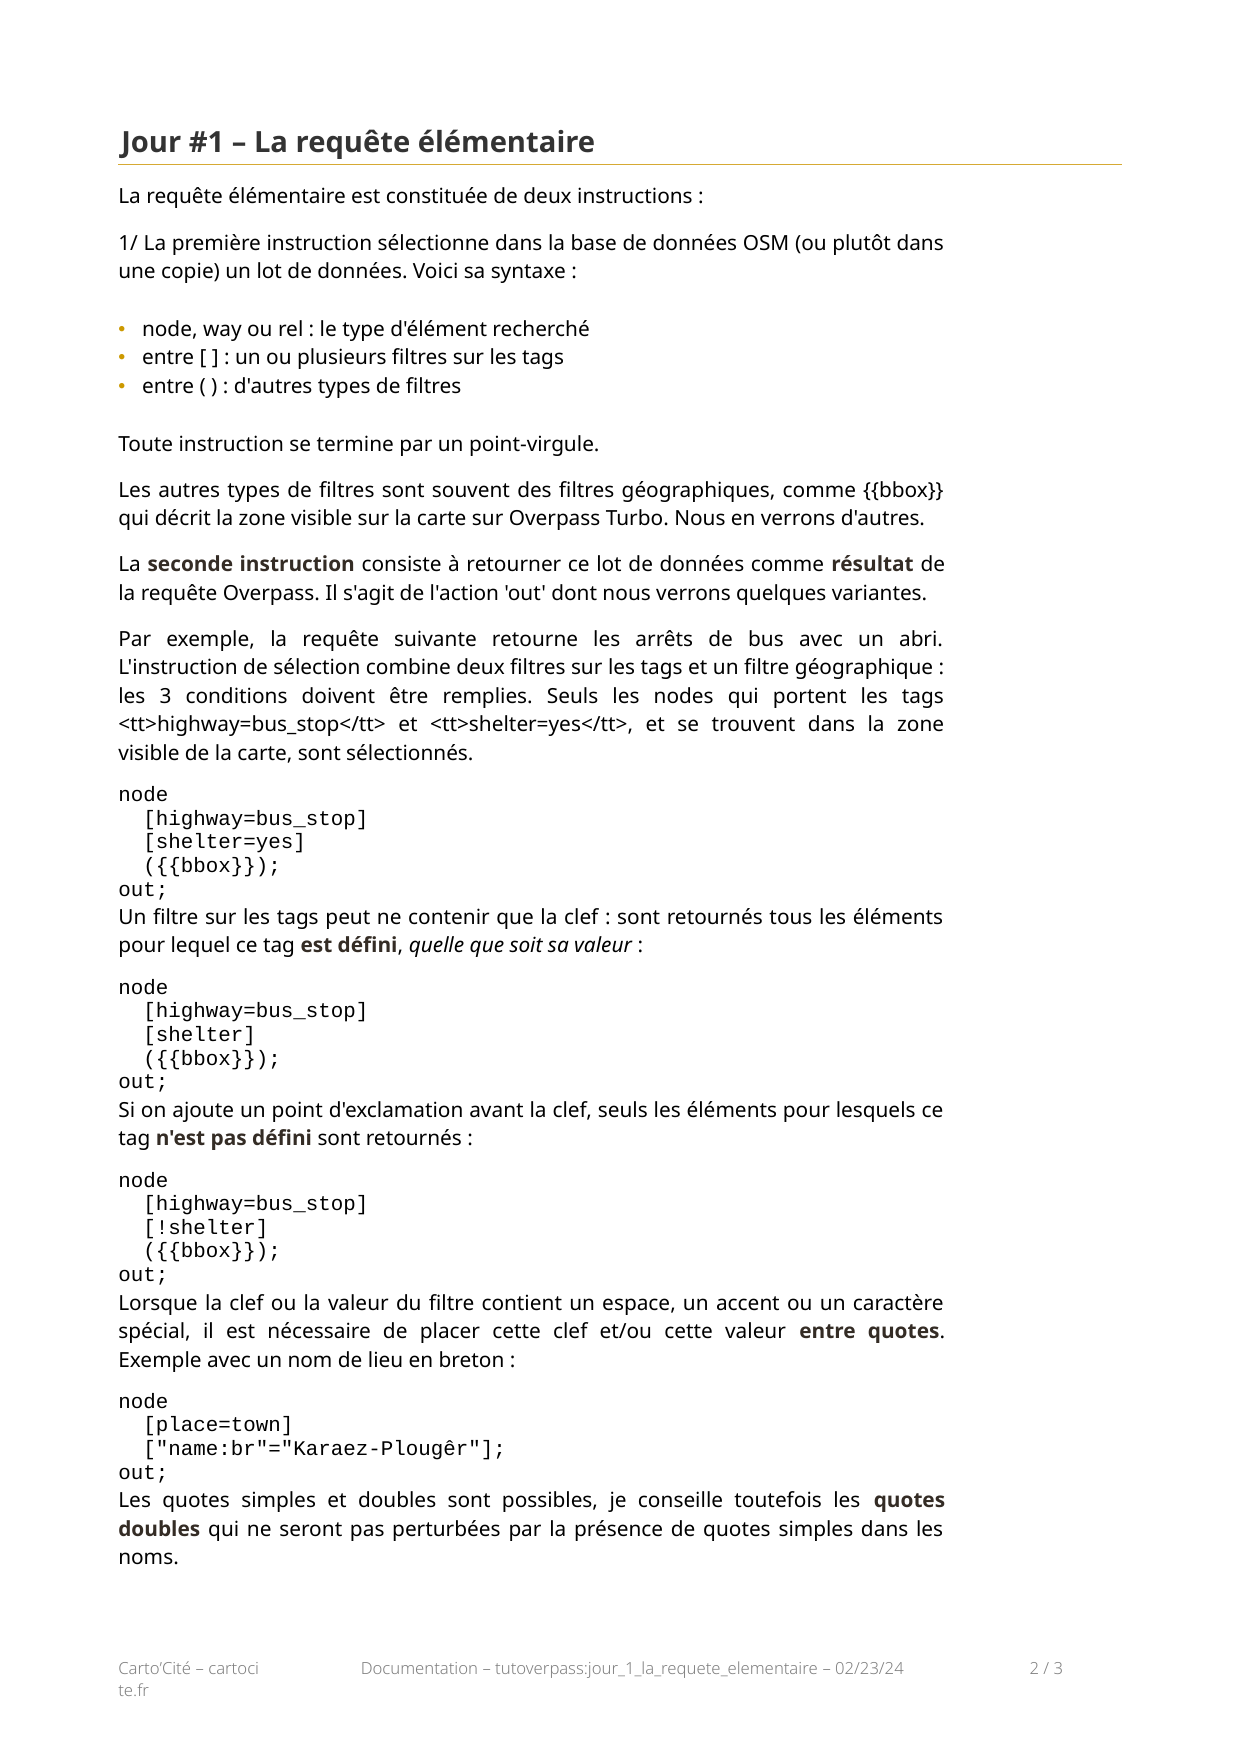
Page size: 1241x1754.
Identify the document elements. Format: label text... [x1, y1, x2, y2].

text Les autres types de filtres sont souvent des filtres géographiques, comme {{bbox}} qui décrit la zone visible sur la carte sur Overpass Turbo. Nous en verrons d'autres. [118, 475, 945, 532]
subtitle Jour #1 – La requête élémentaire [118, 118, 1122, 164]
text node [highway=bus_stop] [!shelter] ({{bbox}}); out; [118, 1169, 1122, 1288]
list entre [ ] : un ou plusieurs filtres sur les tags [118, 342, 945, 371]
text Toute instruction se termine par un point-virgule. [118, 429, 945, 457]
text La requête élémentaire est constituée de deux instructions : [118, 181, 945, 210]
text Les quotes simples et doubles sont possibles, je conseille toutefois les quotes doubles qui ne seront pas perturbées par la présence de quotes simples dans les noms. [118, 1485, 945, 1571]
text Par exemple, la requête suivante retourne les arrêts de bus avec un abri. L'instruction de sélection combine deux filtres sur les tags et un filtre géographique : les 3 conditions doivent être remplies. Seuls les nodes qui portent les tags <tt>highway=bus_stop</tt> et <tt>shelter=yes</tt>, et se trouvent dans la zone visible de la carte, sont sélectionnés. [118, 624, 945, 766]
list node, way ou rel : le type d'élément recherché [118, 314, 945, 342]
text node [place=town] ["name:br"="Karaez-Plougêr"]; out; [118, 1391, 1122, 1485]
text La seconde instruction consiste à retourner ce lot de données comme résultat de la requête Overpass. Il s'agit de l'action 'out' dont nous verrons quelques variantes. [118, 549, 945, 606]
text Un filtre sur les tags peut ne contenir que la clef : sont retournés tous les éléments pour lequel ce tag est défini, quelle que soit sa valeur : [118, 902, 945, 959]
text node [highway=bus_stop] [shelter=yes] ({{bbox}}); out; [118, 784, 1122, 902]
text node [highway=bus_stop] [shelter] ({{bbox}}); out; [118, 977, 1122, 1095]
list entre ( ) : d'autres types de filtres [118, 371, 945, 399]
text Lorsque la clef ou la valeur du filtre contient un espace, un accent ou un caractère spécial, il est nécessaire de placer cette clef et/ou cette valeur entre quotes. Exemple avec un nom de lieu en breton : [118, 1288, 945, 1373]
text Si on ajoute un point d'exclamation avant la clef, seuls les éléments pour lesquels ce tag n'est pas défini sont retournés : [118, 1095, 945, 1152]
text 1/ La première instruction sélectionne dans la base de données OSM (ou plutôt dans une copie) un lot de données. Voici sa syntaxe : [118, 228, 945, 284]
